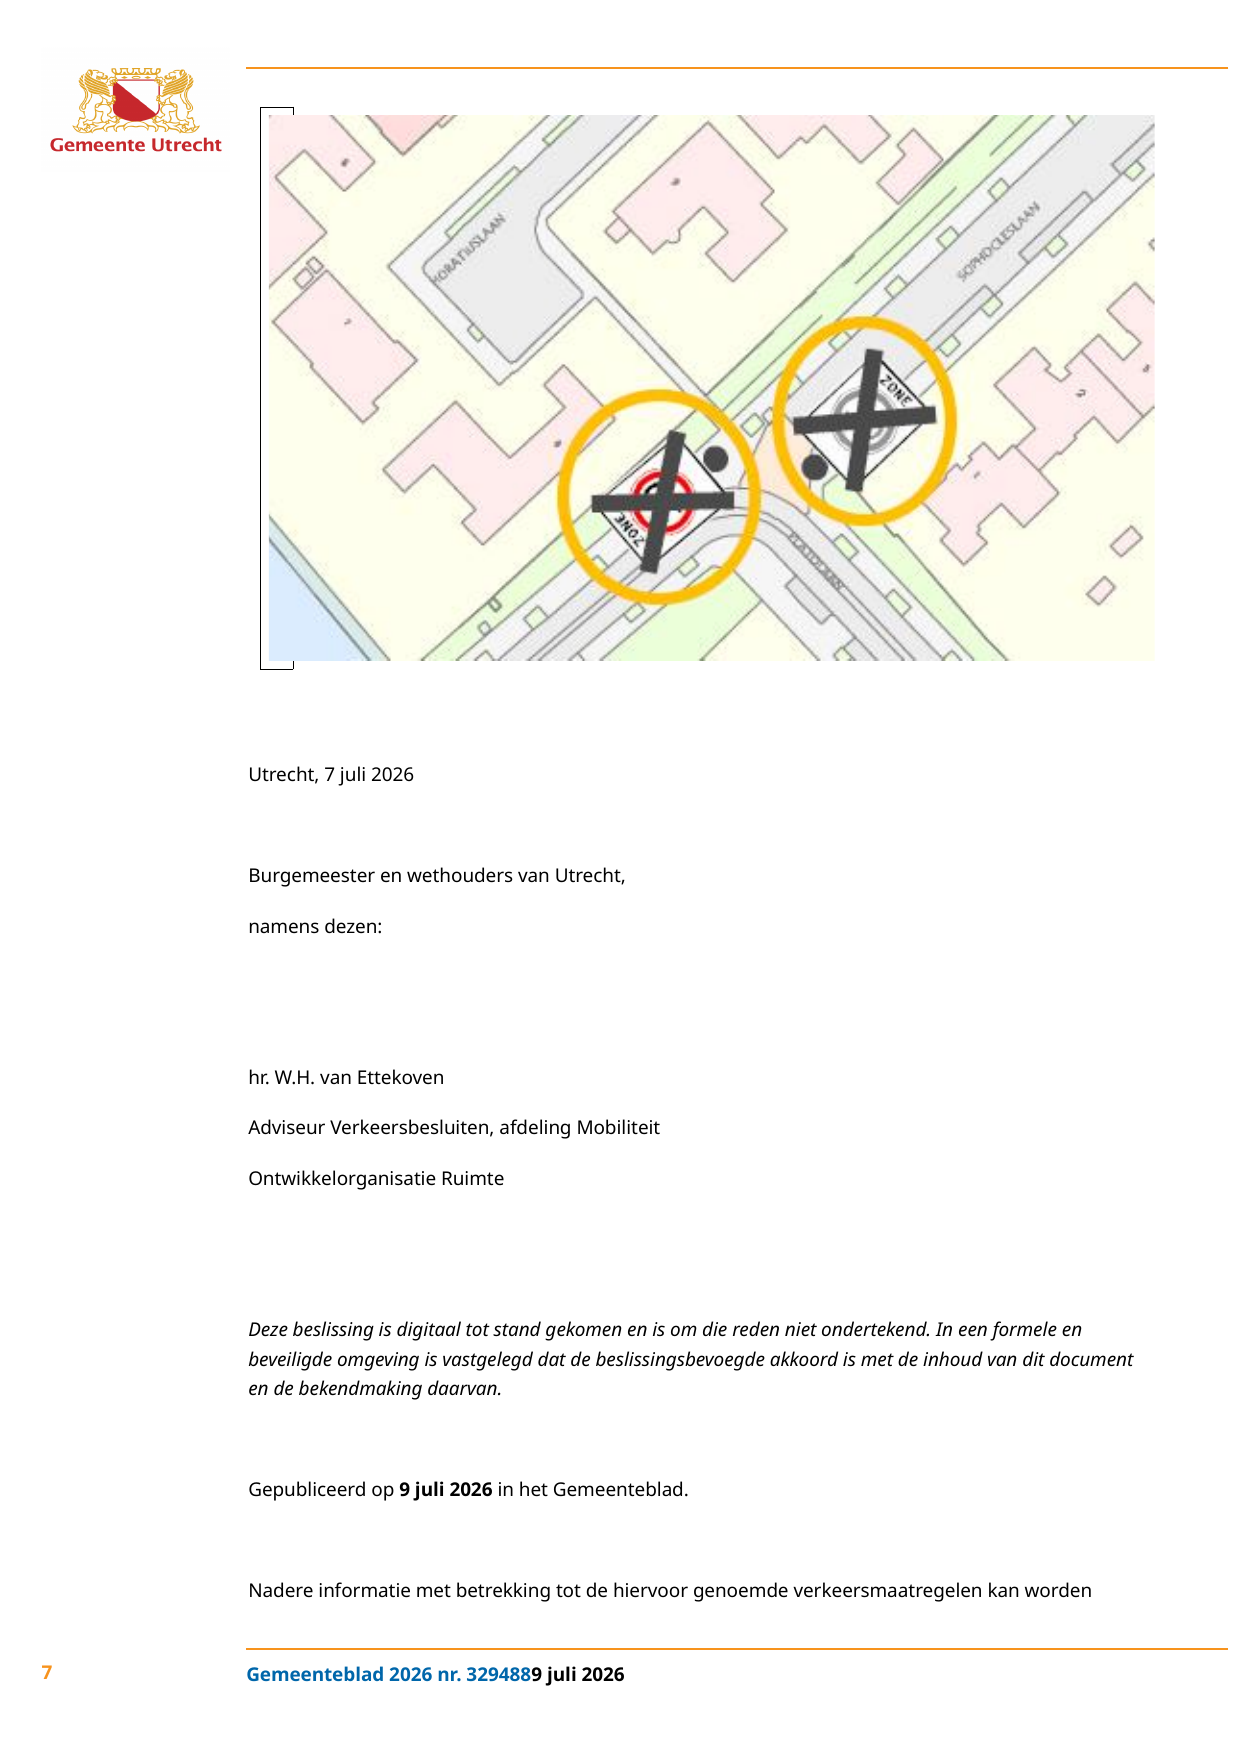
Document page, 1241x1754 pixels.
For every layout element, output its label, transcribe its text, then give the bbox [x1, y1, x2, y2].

text Utrecht, 7 juli 2026 [248, 762, 1152, 787]
text Nadere informatie met betrekking tot de hiervoor genoemde verkeersmaatregelen kan worden [248, 1577, 1152, 1603]
picture [268, 115, 1155, 661]
text namens dezen: [248, 913, 1152, 939]
picture [41, 47, 231, 172]
text Adviseur Verkeersbesluiten, afdeling Mobiliteit [248, 1114, 1152, 1140]
text hr. W.H. van Ettekoven [248, 1064, 1152, 1090]
text Deze beslissing is digitaal tot stand gekomen en is om die reden niet ondertekend. In een formele en beveiligde omgeving is vastgelegd dat de beslissingsbevoegde akkoord is met de inhoud van dit document en de bekendmaking daarvan. [248, 1316, 1152, 1401]
text Burgemeester en wethouders van Utrecht, [248, 862, 1152, 888]
text Ontwikkelorganisatie Ruimte [248, 1165, 1152, 1191]
text Gepubliceerd op 9 juli 2026 in het Gemeenteblad. [248, 1476, 1152, 1502]
